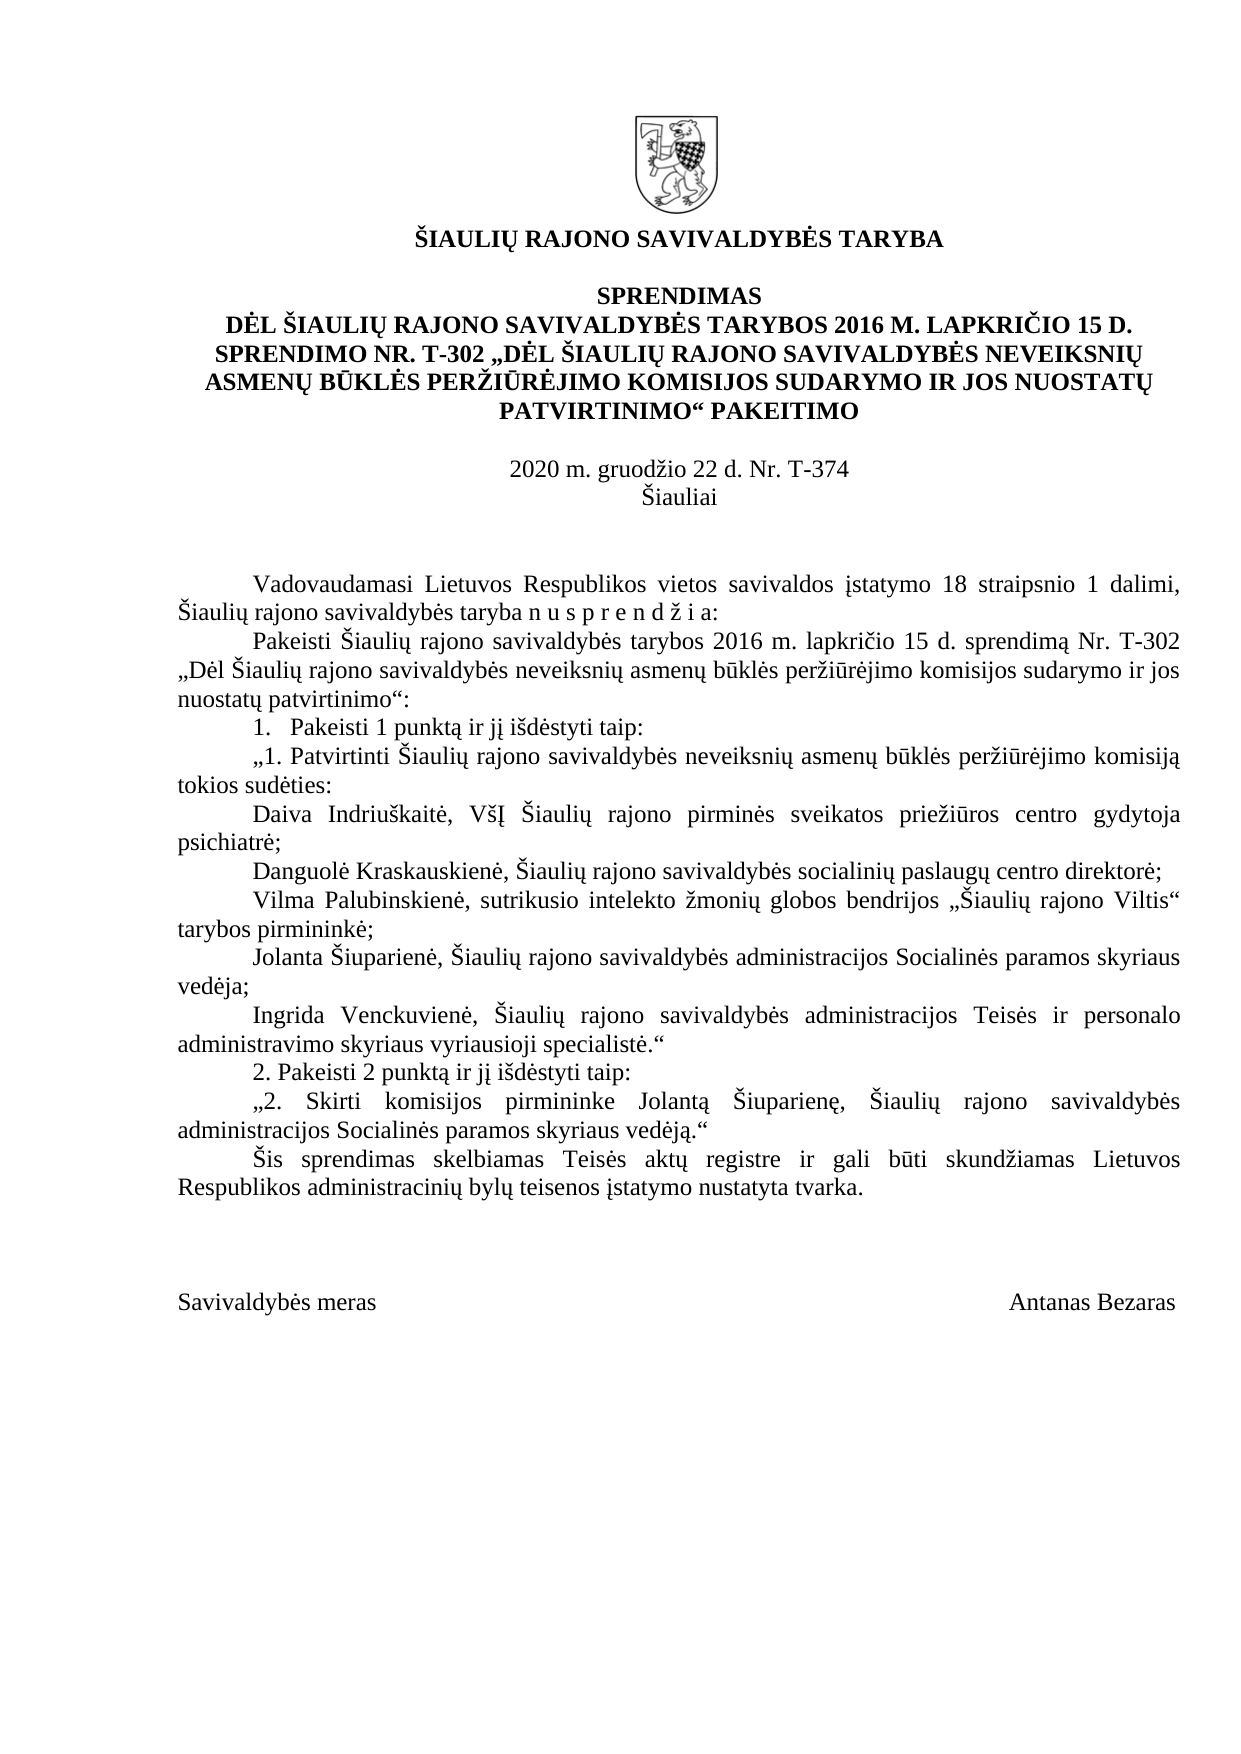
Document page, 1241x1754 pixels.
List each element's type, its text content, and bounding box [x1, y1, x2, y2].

text Danguolė Kraskauskienė, Šiaulių rajono savivaldybės socialinių paslaugų centro direktorė; [177, 856, 1181, 885]
text 2. Pakeisti 2 punktą ir jį išdėstyti taip: [252, 1057, 1181, 1086]
text Šis sprendimas skelbiamas Teisės aktų registre ir gali būti skundžiamas Lietuvos Respublikos administracinių bylų teisenos įstatymo nustatyta tvarka. [177, 1144, 1181, 1201]
text Jolanta Šiuparienė, Šiaulių rajono savivaldybės administracijos Socialinės paramos skyriaus vedėja; [177, 942, 1181, 1000]
text DĖL ŠIAULIŲ RAJONO SAVIVALDYBĖS TARYBOS 2016 M. LAPKRIČIO 15 D. SPRENDIMO NR. T-302 „DĖL ŠIAULIŲ RAJONO SAVIVALDYBĖS NEVEIKSNIŲ ASMENŲ BŪKLĖS PERŽIŪRĖJIMO KOMISIJOS SUDARYMO IR JOS NUOSTATŲ PATVIRTINIMO“ PAKEITIMO [177, 310, 1181, 425]
text Savivaldybės meras Antanas Bezaras [177, 1287, 1181, 1316]
text Daiva Indriuškaitė, VšĮ Šiaulių rajono pirminės sveikatos priežiūros centro gydytoja psichiatrė; [177, 799, 1181, 856]
text SPRENDIMAS [177, 281, 1181, 310]
text Ingrida Venckuvienė, Šiaulių rajono savivaldybės administracijos Teisės ir personalo administravimo skyriaus vyriausioji specialistė.“ [177, 1000, 1181, 1057]
text Šiauliai [177, 482, 1181, 511]
text ŠIAULIŲ RAJONO SAVIVALDYBĖS TARYBA [177, 224, 1181, 252]
text „2. Skirti komisijos pirmininke Jolantą Šiuparienę, Šiaulių rajono savivaldybės administracijos Socialinės paramos skyriaus vedėją.“ [177, 1086, 1181, 1144]
text 1. Pakeisti 1 punktą ir jį išdėstyti taip: [252, 712, 1181, 741]
text Vilma Palubinskienė, sutrikusio intelekto žmonių globos bendrijos „Šiaulių rajono Viltis“ tarybos pirmininkė; [177, 885, 1181, 942]
text Pakeisti Šiaulių rajono savivaldybės tarybos 2016 m. lapkričio 15 d. sprendimą Nr. T-302 „Dėl Šiaulių rajono savivaldybės neveiksnių asmenų būklės peržiūrėjimo komisijos sudarymo ir jos nuostatų patvirtinimo“: [177, 626, 1181, 712]
text „1. Patvirtinti Šiaulių rajono savivaldybės neveiksnių asmenų būklės peržiūrėjimo komisiją tokios sudėties: [177, 741, 1181, 799]
text Vadovaudamasi Lietuvos Respublikos vietos savivaldos įstatymo 18 straipsnio 1 dalimi, Šiaulių rajono savivaldybės taryba n u s p r e n d ž i a: [177, 569, 1181, 626]
text 2020 m. gruodžio 22 d. Nr. T-374 [177, 454, 1181, 482]
